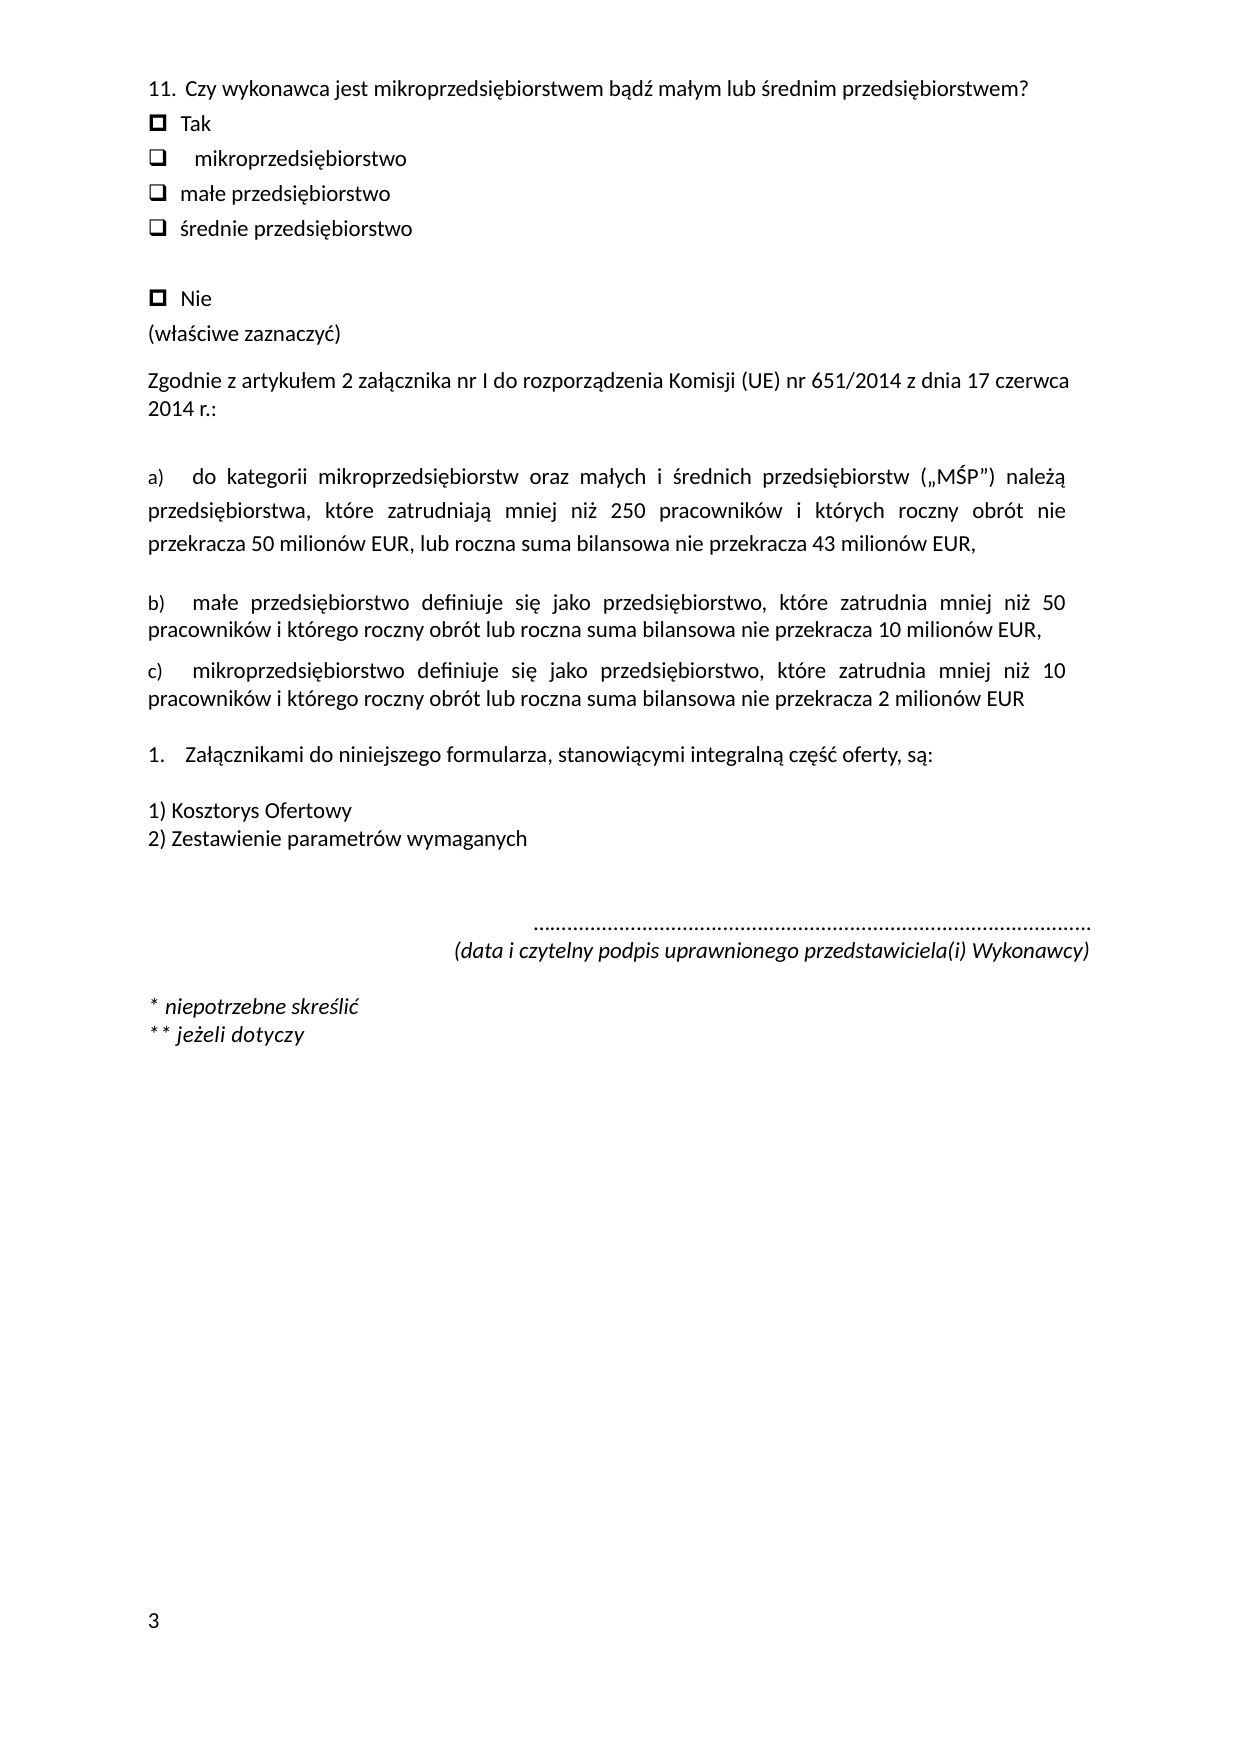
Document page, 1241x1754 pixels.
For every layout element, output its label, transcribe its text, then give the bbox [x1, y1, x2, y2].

text (data i czytelny podpis uprawnionego przedstawiciela(i) Wykonawcy) [148, 936, 1093, 964]
text ….............................................................................................. [148, 908, 1093, 936]
text 2) Zestawienie parametrów wymaganych [148, 824, 1093, 852]
list do kategorii mikroprzedsiębiorstw oraz małych i średnich przedsiębiorstw („MŚP”) należą przedsiębiorstwa, które zatrudniają mniej niż 250 pracowników i których roczny obrót nie przekracza 50 milionów EUR, lub roczna suma bilansowa nie przekracza 43 milionów EUR, [148, 462, 1067, 557]
text Zgodnie z artykułem 2 załącznika nr I do rozporządzenia Komisji (UE) nr 651/2014 z dnia 17 czerwca 2014 r.: [148, 366, 1072, 422]
list Załącznikami do niniejszego formularza, stanowiącymi integralną część oferty, są: [148, 740, 1093, 768]
text małe przedsiębiorstwo [148, 179, 1093, 207]
text Nie (właściwe zaznaczyć) [148, 284, 1093, 347]
text ** jeżeli dotyczy [148, 1020, 1093, 1048]
text średnie przedsiębiorstwo [148, 214, 1093, 242]
text  mikroprzedsiębiorstwo [148, 144, 1093, 172]
list małe przedsiębiorstwo definiuje się jako przedsiębiorstwo, które zatrudnia mniej niż 50 pracowników i którego roczny obrót lub roczna suma bilansowa nie przekracza 10 milionów EUR, [148, 588, 1067, 644]
text 1) Kosztorys Ofertowy [148, 796, 1093, 824]
text * niepotrzebne skreślić [148, 992, 1093, 1020]
list Czy wykonawca jest mikroprzedsiębiorstwem bądź małym lub średnim przedsiębiorstwem? [148, 74, 1093, 102]
list mikroprzedsiębiorstwo definiuje się jako przedsiębiorstwo, które zatrudnia mniej niż 10 pracowników i którego roczny obrót lub roczna suma bilansowa nie przekracza 2 milionów EUR [148, 656, 1067, 712]
text Tak [148, 109, 1093, 137]
